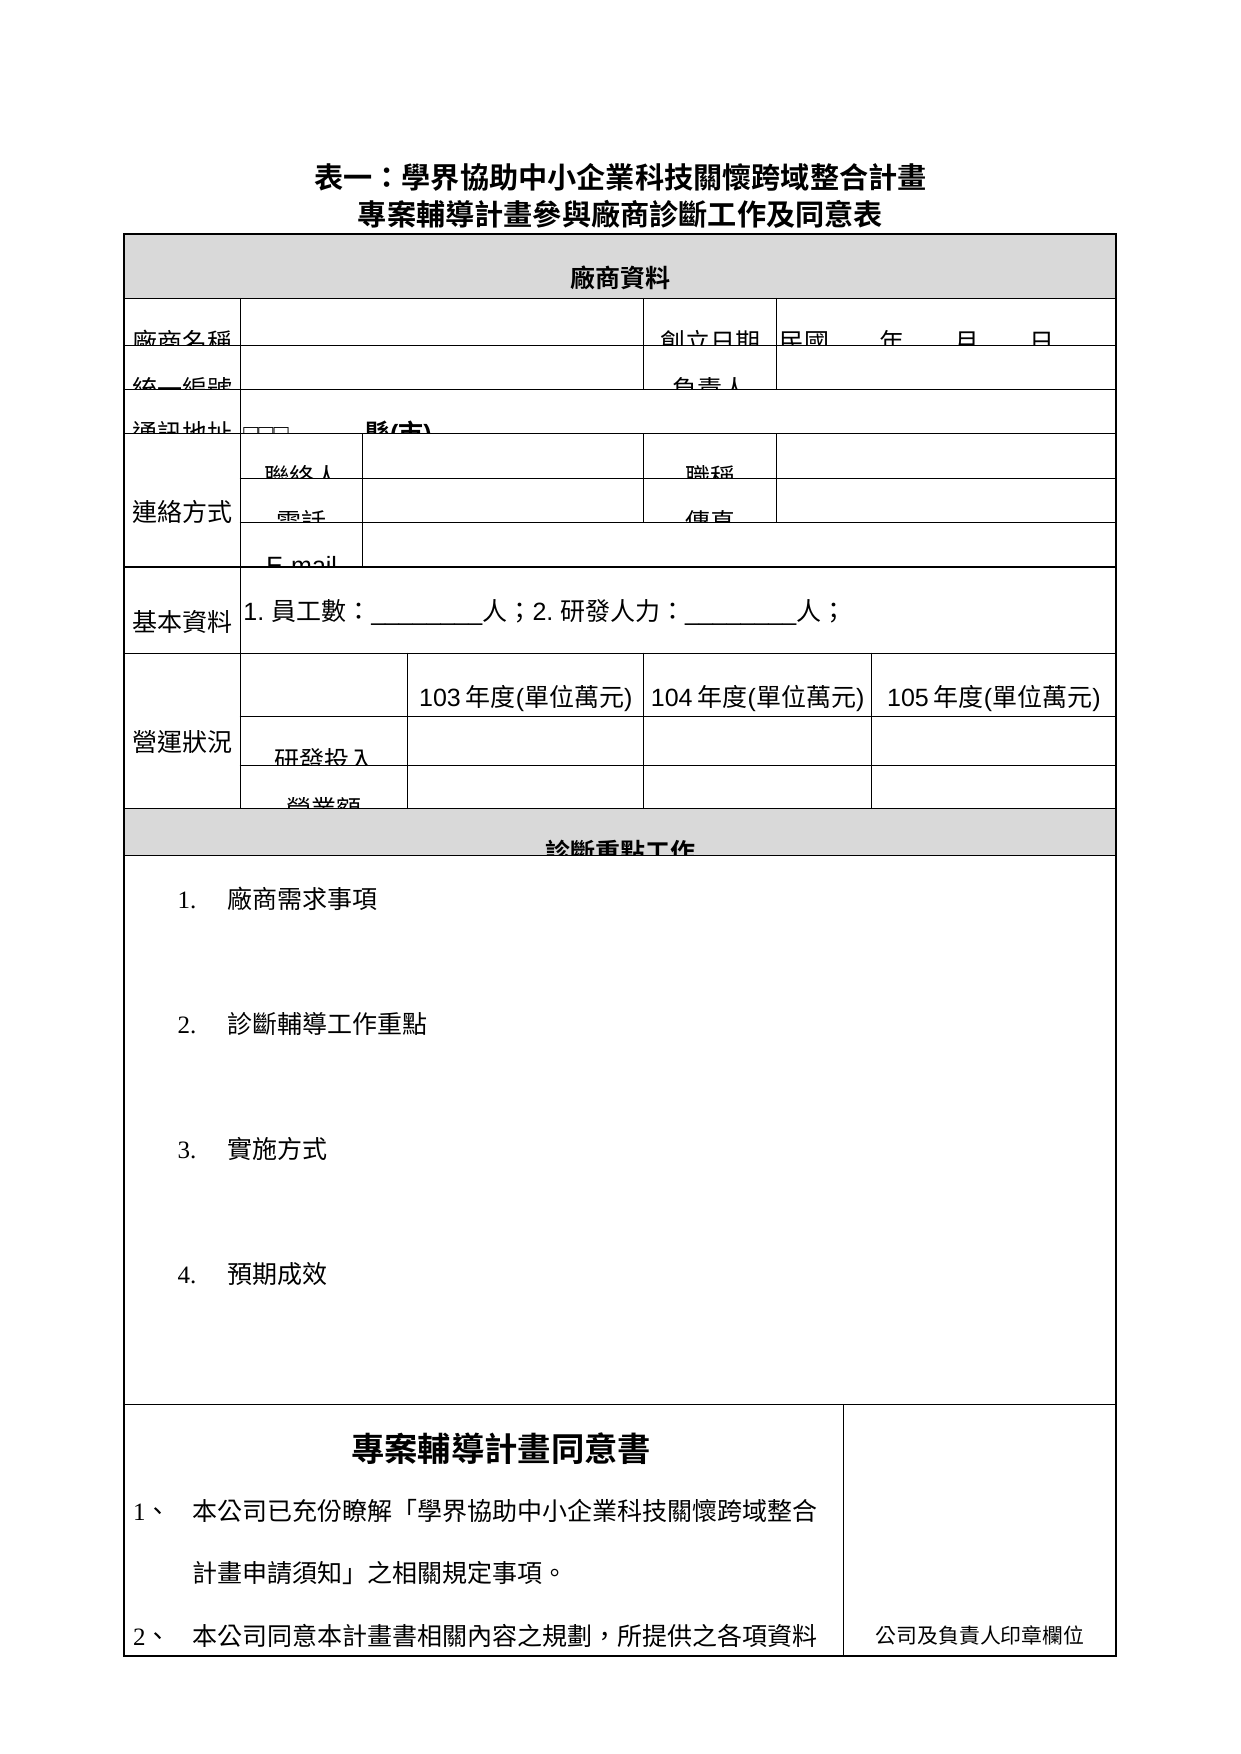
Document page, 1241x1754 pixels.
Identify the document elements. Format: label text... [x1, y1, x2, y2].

table_cell 營業額 [241, 766, 407, 807]
text 專案輔導計畫參與廠商診斷工作及同意表 [75, 196, 1165, 233]
table_cell 廠商需求事項 診斷輔導工作重點 實施方式 預期成效 [125, 856, 1115, 1404]
table_cell 公司及負責人印章欄位 [844, 1405, 1115, 1655]
table_cell [644, 766, 871, 807]
table_cell [363, 479, 643, 522]
table_cell 專案輔導計畫同意書 本公司已充份瞭解「學界協助中小企業科技關懷跨域整合計畫申請須知」之相關規定事項。 本公司同意本計畫書相關內容之規劃，所提供之各項資料皆與現況、事實相符，並由提案專家進行輔導。 因應個人資料保護法規定，凡參與本計畫之專家與廠商應配合計畫相關規定及網站作業程序，同意提供個人資料，以免影響相關權益。 [125, 1405, 843, 1655]
table_cell [872, 717, 1115, 764]
table_cell [408, 766, 643, 807]
table_cell [363, 523, 1115, 566]
table_cell 104年度(單位萬元) [644, 654, 871, 716]
table_cell [777, 434, 1115, 478]
table_cell 負責人 [644, 346, 776, 389]
table_cell 創立日期 [644, 299, 776, 345]
table_header 廠商資料 [125, 235, 1115, 298]
table_cell 營運狀況 [125, 654, 240, 807]
table_cell 傳真 [644, 479, 776, 522]
table_cell [241, 654, 407, 716]
table_cell 民國 年 月 日 [777, 299, 1115, 345]
table_cell [241, 346, 643, 389]
table_cell [644, 717, 871, 764]
table_cell 連絡方式 [125, 434, 240, 566]
table_cell 聯絡人 [241, 434, 362, 478]
table_cell [408, 717, 643, 764]
table_cell [777, 479, 1115, 522]
table_cell E-mail [241, 523, 362, 566]
table_cell [777, 346, 1115, 389]
table_cell 統一編號 [125, 346, 240, 389]
table_cell 103年度(單位萬元) [408, 654, 643, 716]
table_cell □□□ 縣(市) [241, 390, 1115, 433]
text 表一：學界協助中小企業科技關懷跨域整合計畫 [75, 158, 1165, 196]
table_cell [363, 434, 643, 478]
table_cell 通訊地址 [125, 390, 240, 433]
table_cell 105年度(單位萬元) [872, 654, 1115, 716]
table_cell 1. 員工數：________人；2. 研發人力：________人； 3. 公司資本額：________萬元；4. 主要營業項目： [241, 568, 1115, 652]
table_cell [872, 766, 1115, 807]
table_cell [241, 299, 643, 345]
table_cell 診斷重點工作 [125, 809, 1115, 855]
table_cell 廠商名稱 [125, 299, 240, 345]
table_cell 傳真 [691, 513, 700, 522]
table_cell 研發投入 [241, 717, 407, 764]
table_cell 電話 [241, 479, 362, 522]
table_cell 職稱 [644, 434, 776, 478]
table_cell 基本資料 [125, 568, 240, 652]
